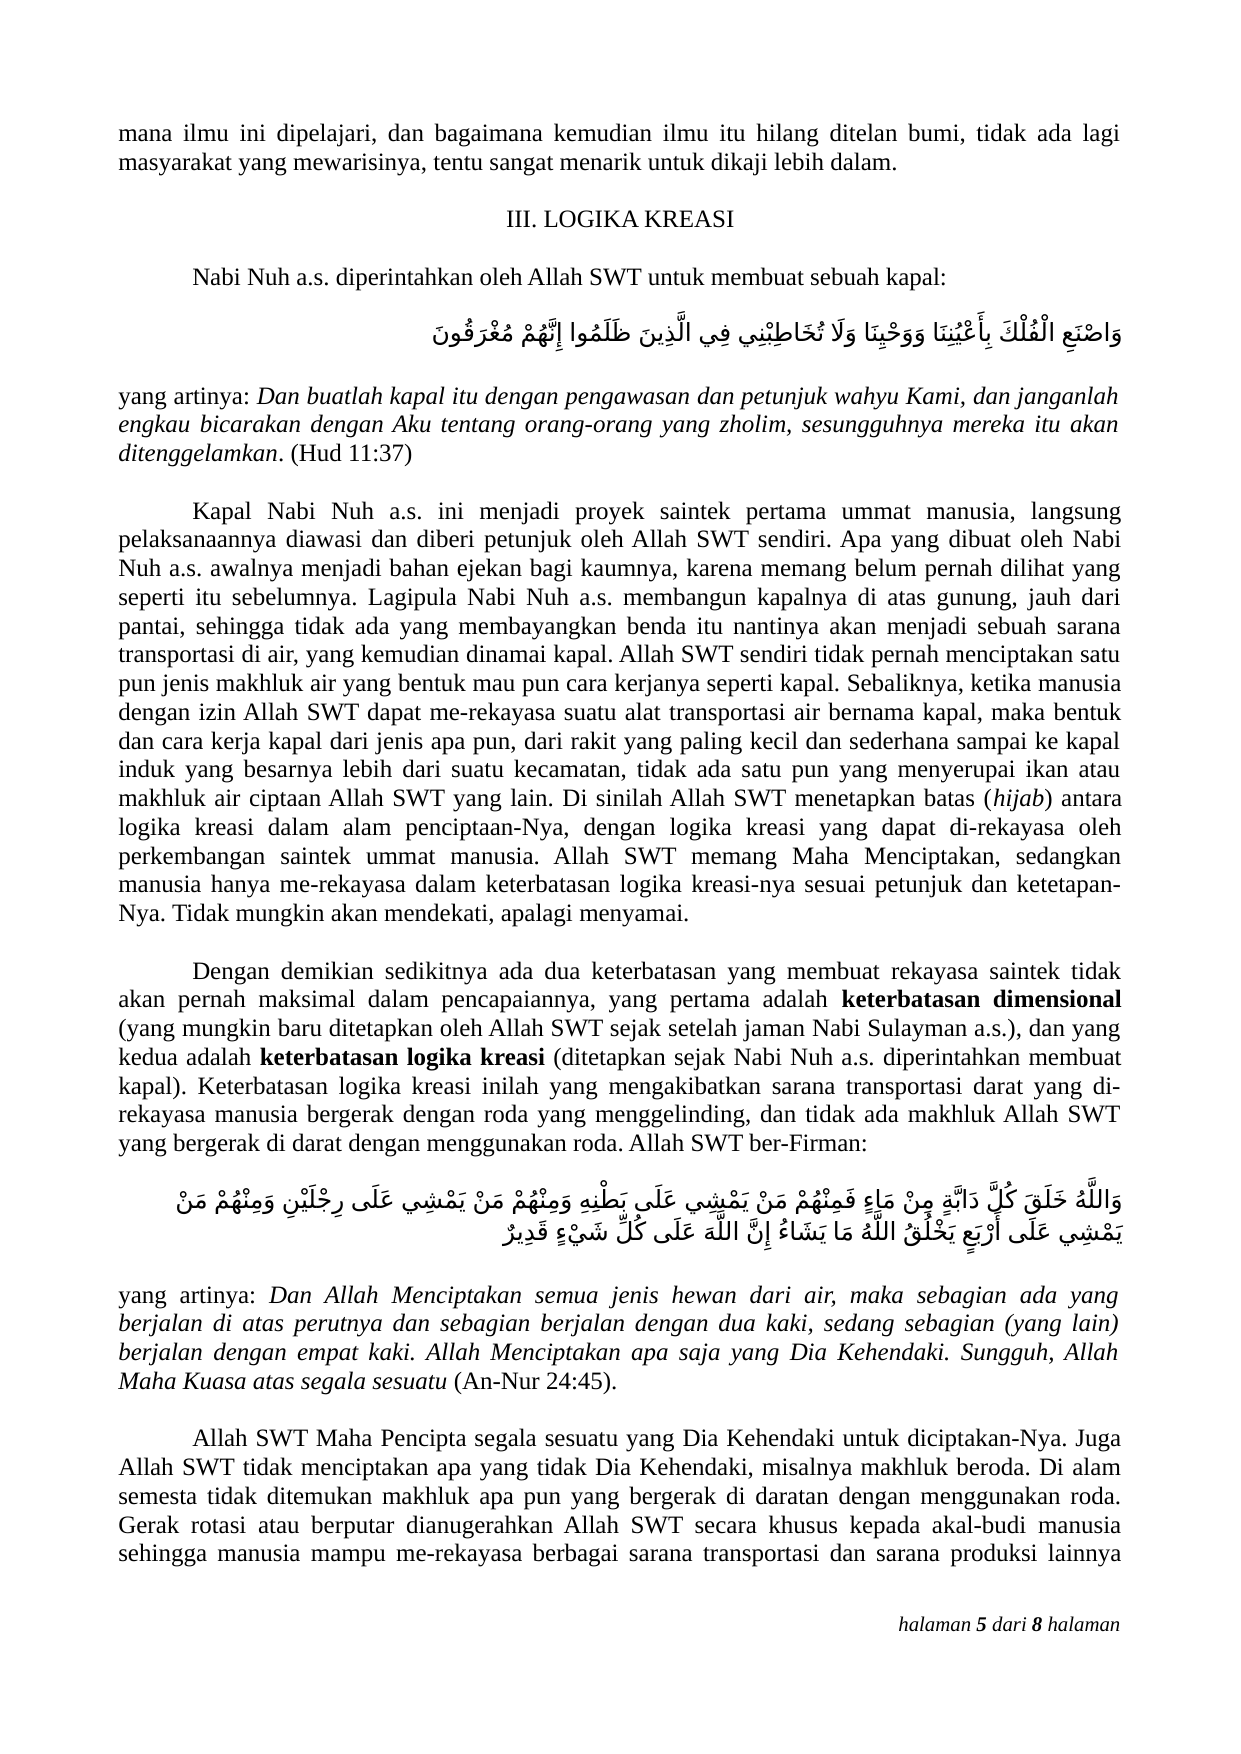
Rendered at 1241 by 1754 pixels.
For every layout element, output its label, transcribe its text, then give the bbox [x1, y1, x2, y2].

text وَاللَّهُ خَلَقَ كُلَّ دَابَّةٍ مِنْ مَاءٍ فَمِنْهُمْ مَنْ يَمْشِي عَلَى بَطْنِهِ وَمِنْهُمْ مَنْ يَمْشِي عَلَى رِجْلَيْنِ وَمِنْهُمْ مَنْ يَمْشِي عَلَى أَرْبَعٍ يَخْلُقُ اللَّهُ مَا يَشَاءُ إِنَّ اللَّهَ عَلَى كُلِّ شَيْءٍ قَدِيرٌ [118, 1186, 1122, 1251]
text mana ilmu ini dipelajari, dan bagaimana kemudian ilmu itu hilang ditelan bumi, tidak ada lagi masyarakat yang mewarisinya, tentu sangat menarik untuk dikaji lebih dalam. [118, 118, 1122, 176]
text III. LOGIKA KREASI [118, 204, 1122, 233]
text yang artinya: Dan buatlah kapal itu dengan pengawasan dan petunjuk wahyu Kami, dan janganlah engkau bicarakan dengan Aku tentang orang-orang yang zholim, sesungguhnya mereka itu akan ditenggelamkan. (Hud 11:37) [118, 381, 1122, 467]
text Kapal Nabi Nuh a.s. ini menjadi proyek saintek pertama ummat manusia, langsung pelaksanaannya diawasi dan diberi petunjuk oleh Allah SWT sendiri. Apa yang dibuat oleh Nabi Nuh a.s. awalnya menjadi bahan ejekan bagi kaumnya, karena memang belum pernah dilihat yang seperti itu sebelumnya. Lagipula Nabi Nuh a.s. membangun kapalnya di atas gunung, jauh dari pantai, sehingga tidak ada yang membayangkan benda itu nantinya akan menjadi sebuah sarana transportasi di air, yang kemudian dinamai kapal. Allah SWT sendiri tidak pernah menciptakan satu pun jenis makhluk air yang bentuk mau pun cara kerjanya seperti kapal. Sebaliknya, ketika manusia dengan izin Allah SWT dapat me-rekayasa suatu alat transportasi air bernama kapal, maka bentuk dan cara kerja kapal dari jenis apa pun, dari rakit yang paling kecil dan sederhana sampai ke kapal induk yang besarnya lebih dari suatu kecamatan, tidak ada satu pun yang menyerupai ikan atau makhluk air ciptaan Allah SWT yang lain. Di sinilah Allah SWT menetapkan batas (hijab) antara logika kreasi dalam alam penciptaan-Nya, dengan logika kreasi yang dapat di-rekayasa oleh perkembangan saintek ummat manusia. Allah SWT memang Maha Menciptakan, sedangkan manusia hanya me-rekayasa dalam keterbatasan logika kreasi-nya sesuai petunjuk dan ketetapan-Nya. Tidak mungkin akan mendekati, apalagi menyamai. [118, 496, 1122, 927]
text Allah SWT Maha Pencipta segala sesuatu yang Dia Kehendaki untuk diciptakan-Nya. Juga Allah SWT tidak menciptakan apa yang tidak Dia Kehendaki, misalnya makhluk beroda. Di alam semesta tidak ditemukan makhluk apa pun yang bergerak di daratan dengan menggunakan roda. Gerak rotasi atau berputar dianugerahkan Allah SWT secara khusus kepada akal-budi manusia sehingga manusia mampu me-rekayasa berbagai sarana transportasi dan sarana produksi lainnya [118, 1423, 1122, 1567]
text وَاصْنَعِ الْفُلْكَ بِأَعْيُنِنَا وَوَحْيِنَا وَلَا تُخَاطِبْنِي فِي الَّذِينَ ظَلَمُوا إِنَّهُمْ مُغْرَقُونَ [118, 319, 1122, 352]
text Nabi Nuh a.s. diperintahkan oleh Allah SWT untuk membuat sebuah kapal: [118, 262, 1122, 291]
text yang artinya: Dan Allah Menciptakan semua jenis hewan dari air, maka sebagian ada yang berjalan di atas perutnya dan sebagian berjalan dengan dua kaki, sedang sebagian (yang lain) berjalan dengan empat kaki. Allah Menciptakan apa saja yang Dia Kehendaki. Sungguh, Allah Maha Kuasa atas segala sesuatu (An-Nur 24:45). [118, 1280, 1122, 1395]
text Dengan demikian sedikitnya ada dua keterbatasan yang membuat rekayasa saintek tidak akan pernah maksimal dalam pencapaiannya, yang pertama adalah keterbatasan dimensional (yang mungkin baru ditetapkan oleh Allah SWT sejak setelah jaman Nabi Sulayman a.s.), dan yang kedua adalah keterbatasan logika kreasi (ditetapkan sejak Nabi Nuh a.s. diperintahkan membuat kapal). Keterbatasan logika kreasi inilah yang mengakibatkan sarana transportasi darat yang di-rekayasa manusia bergerak dengan roda yang menggelinding, dan tidak ada makhluk Allah SWT yang bergerak di darat dengan menggunakan roda. Allah SWT ber-Firman: [118, 956, 1122, 1157]
